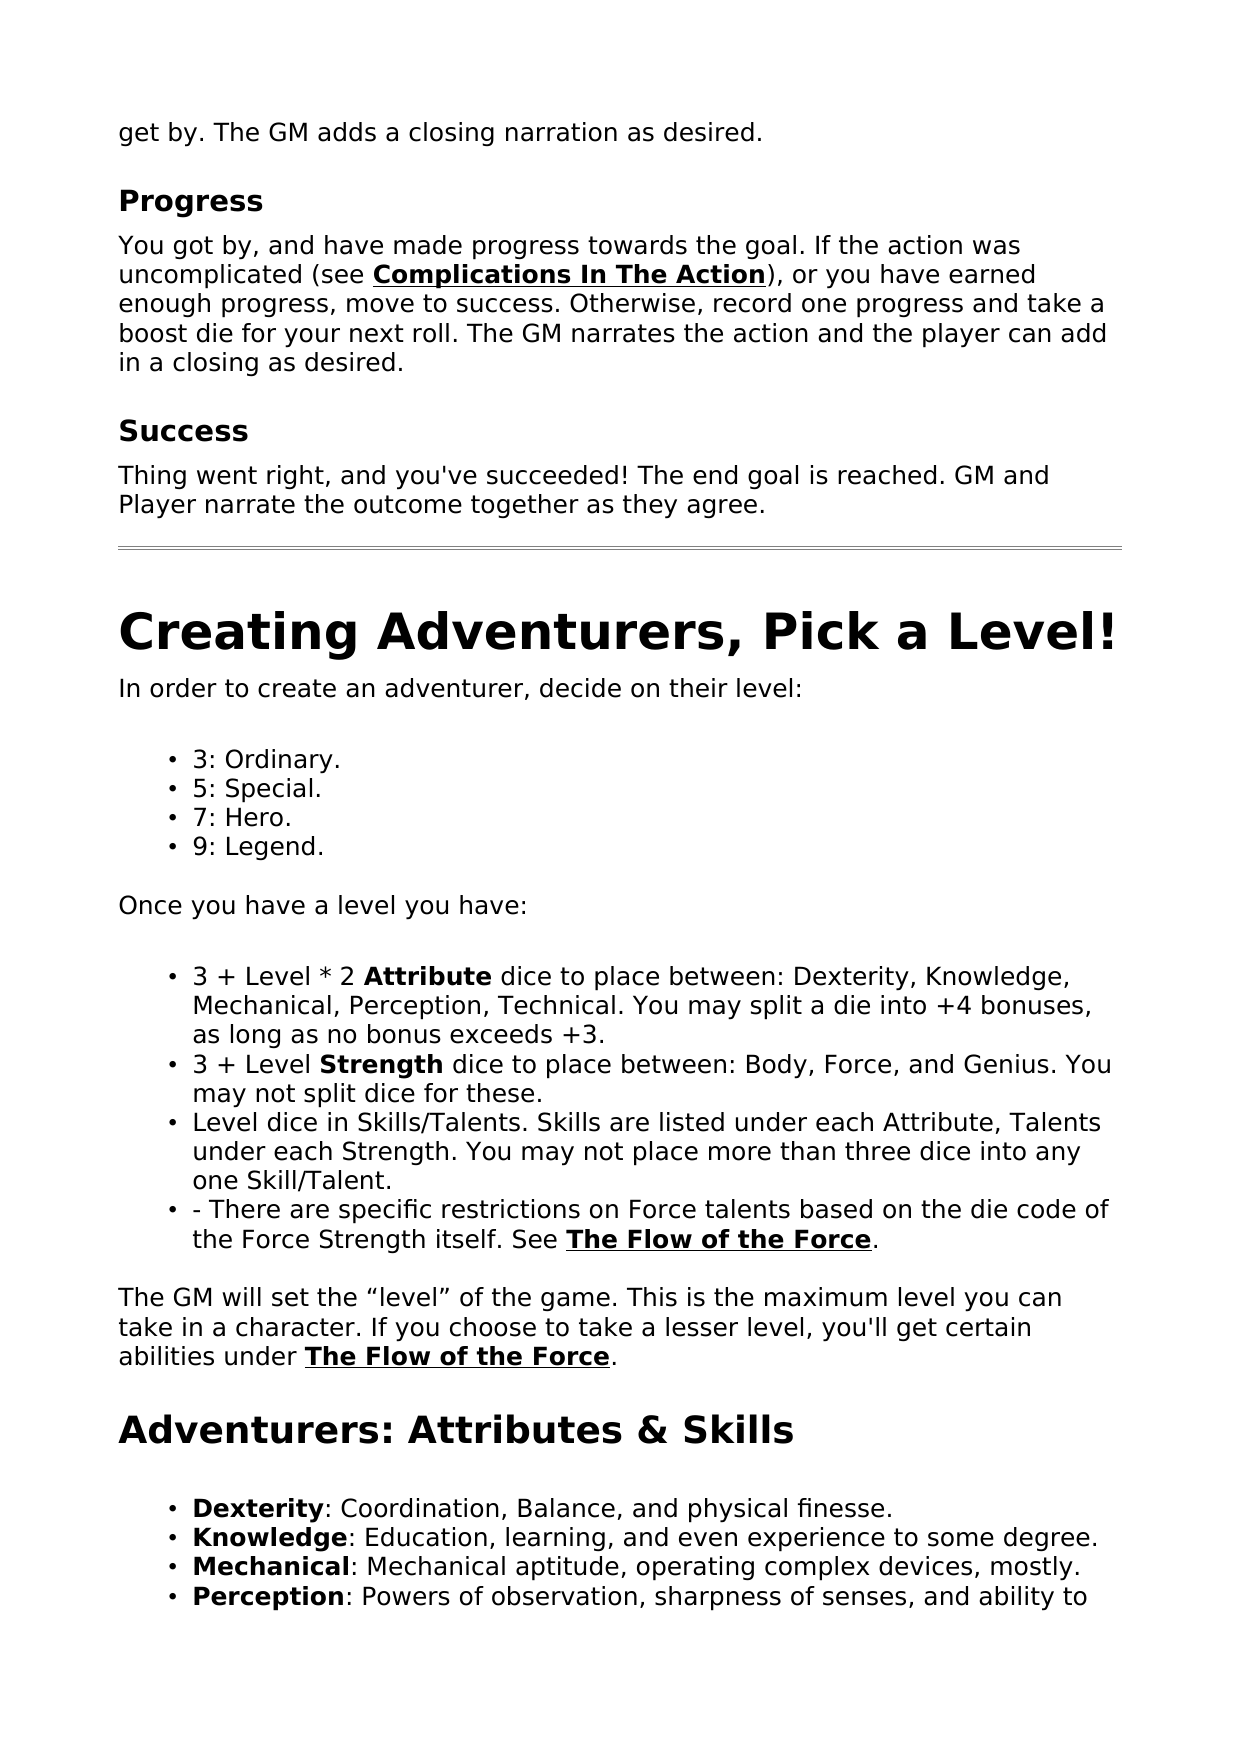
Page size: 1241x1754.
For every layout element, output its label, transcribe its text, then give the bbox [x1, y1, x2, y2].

list 3: Ordinary. [177, 745, 1122, 774]
list 5: Special. [177, 774, 1122, 803]
list Level dice in Skills/Talents. Skills are listed under each Attribute, Talents under each Strength. You may not place more than three dice into any one Skill/Talent. [177, 1108, 1122, 1196]
subtitle Progress [118, 185, 1122, 219]
list - There are specific restrictions on Force talents based on the die code of the Force Strength itself. See The Flow of the Force. [177, 1196, 1122, 1254]
text The GM will set the “level” of the game. This is the maximum level you can take in a character. If you choose to take a lesser level, you'll get certain abilities under The Flow of the Force. [118, 1283, 1122, 1371]
list 7: Hero. [177, 803, 1122, 833]
list Knowledge: Education, learning, and even experience to some degree. [177, 1523, 1122, 1552]
text Once you have a level you have: [118, 891, 1122, 920]
subtitle Adventurers: Attributes & Skills [118, 1408, 1122, 1452]
list 3 + Level * 2 Attribute dice to place between: Dexterity, Knowledge, Mechanical, Perception, Technical. You may split a die into +4 bonuses, as long as no bonus exceeds +3. [177, 962, 1122, 1050]
text You got by, and have made progress towards the goal. If the action was uncomplicated (see Complications In The Action), or you have earned enough progress, move to success. Otherwise, record one progress and take a boost die for your next roll. The GM narrates the action and the player can add in a closing as desired. [118, 231, 1122, 377]
subtitle Creating Adventurers, Pick a Level! [118, 603, 1122, 661]
list Dexterity: Coordination, Balance, and physical finesse. [177, 1494, 1122, 1523]
text get by. The GM adds a closing narration as desired. [118, 118, 1122, 147]
list 3 + Level Strength dice to place between: Body, Force, and Genius. You may not split dice for these. [177, 1050, 1122, 1108]
text In order to create an adventurer, decide on their level: [118, 674, 1122, 703]
subtitle Success [118, 414, 1122, 448]
text Thing went right, and you've succeeded! The end goal is reached. GM and Player narrate the outcome together as they agree. [118, 461, 1122, 519]
list Mechanical: Mechanical aptitude, operating complex devices, mostly. [177, 1552, 1122, 1582]
list Perception: Powers of observation, sharpness of senses, and ability to [177, 1582, 1122, 1611]
list 9: Legend. [177, 833, 1122, 862]
